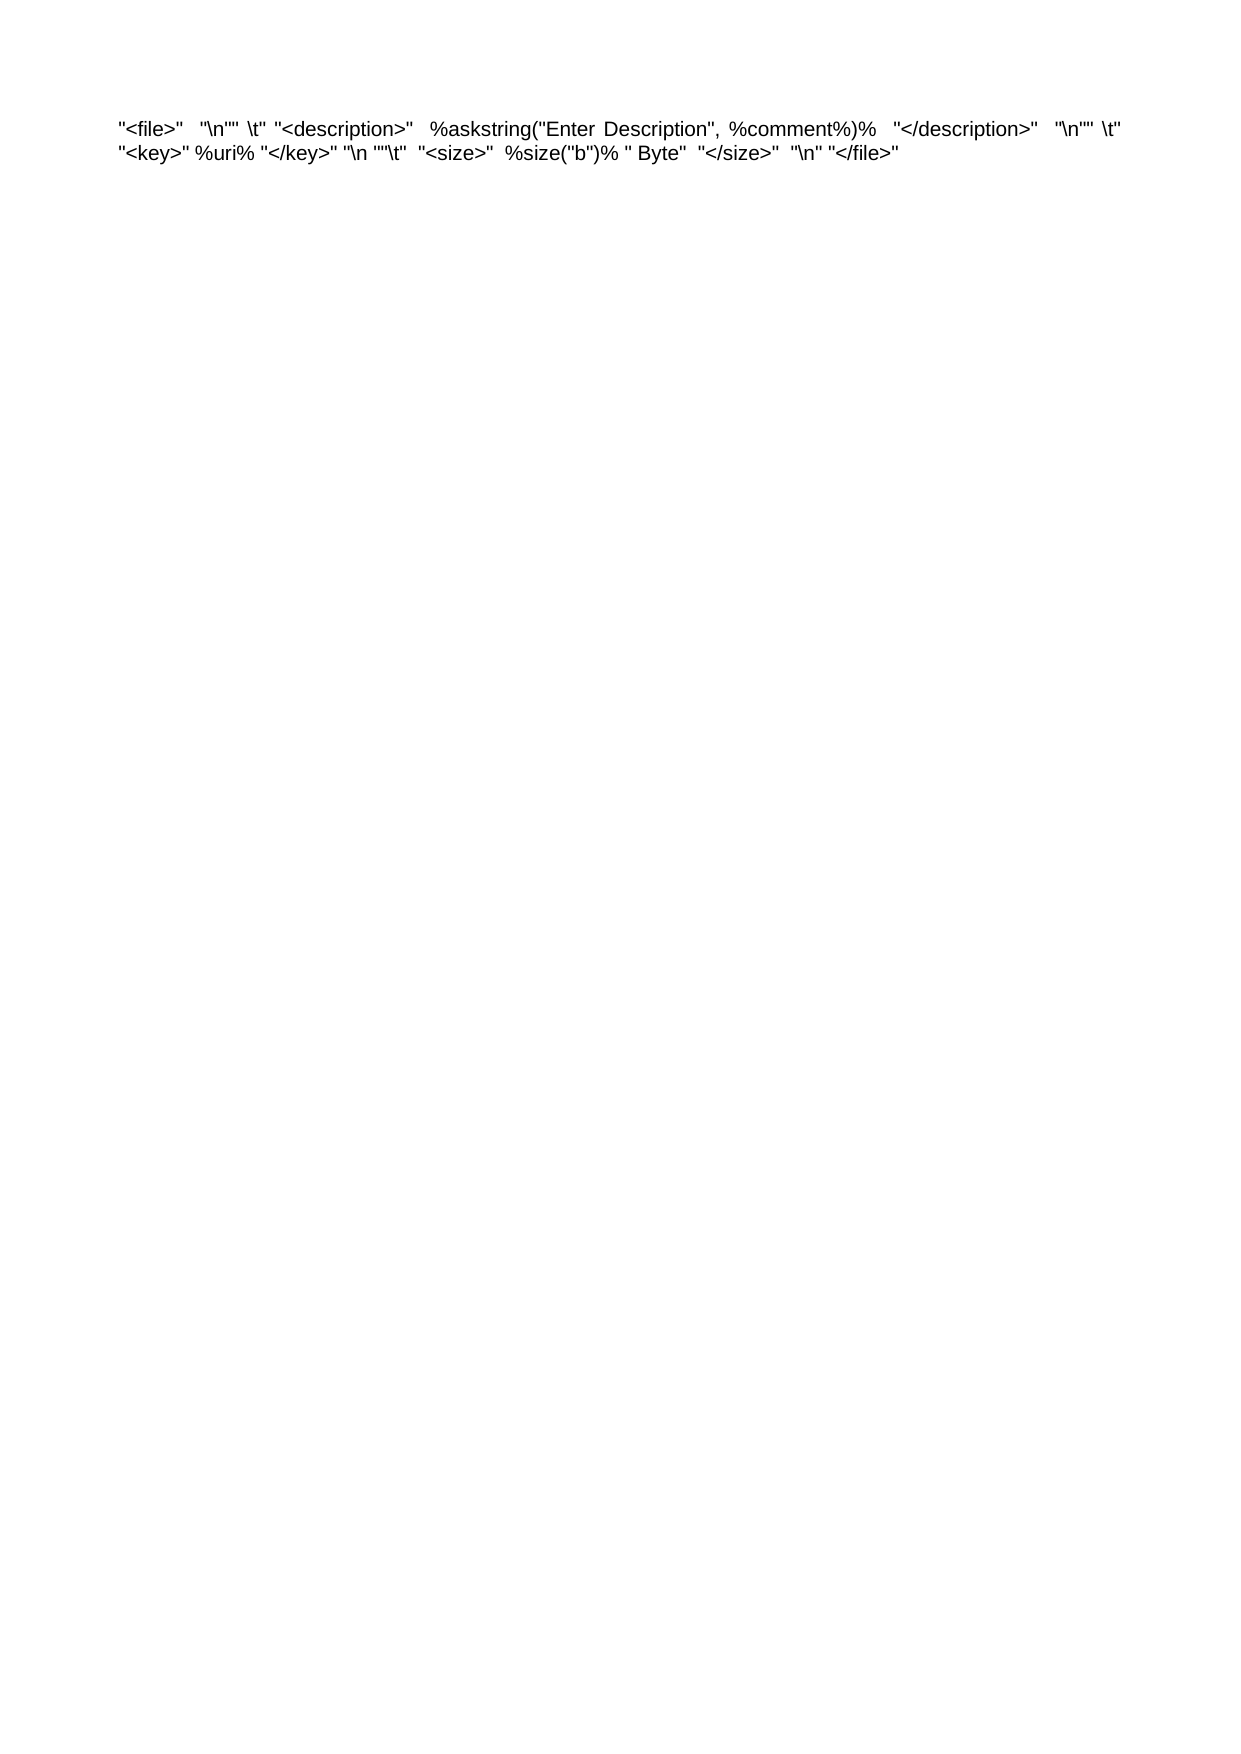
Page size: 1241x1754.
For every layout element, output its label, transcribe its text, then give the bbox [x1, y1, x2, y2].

text "<file>" "\n"" \t" "<description>" %askstring("Enter Description", %comment%)% "</description>" "\n"" \t" "<key>" %uri% "</key>" "\n ""\t" "<size>" %size("b")% " Byte" "</size>" "\n" "</file>" [118, 118, 1122, 164]
